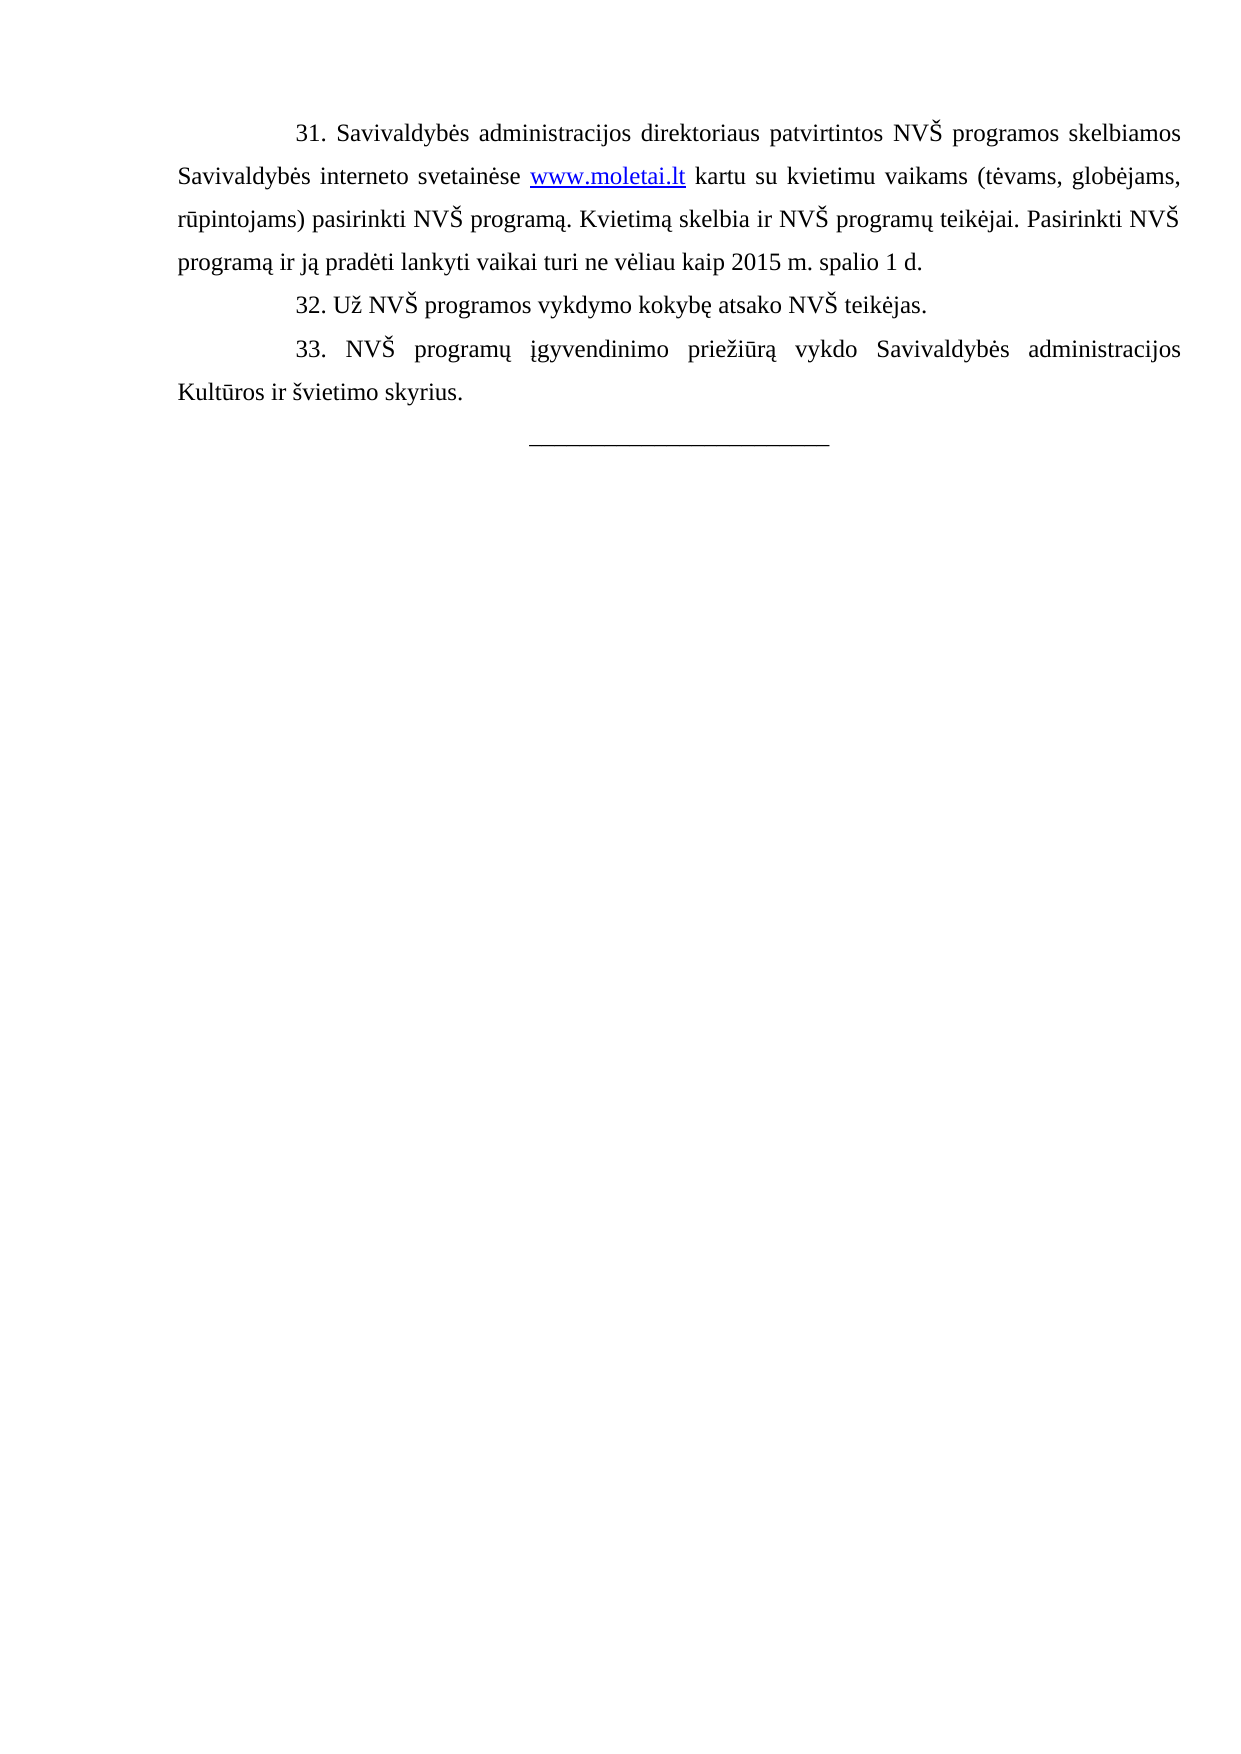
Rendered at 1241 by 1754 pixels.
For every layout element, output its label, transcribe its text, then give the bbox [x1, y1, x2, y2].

text 31. Savivaldybės administracijos direktoriaus patvirtintos NVŠ programos skelbiamos Savivaldybės interneto svetainėse www.moletai.lt kartu su kvietimu vaikams (tėvams, globėjams, rūpintojams) pasirinkti NVŠ programą. Kvietimą skelbia ir NVŠ programų teikėjai. Pasirinkti NVŠ programą ir ją pradėti lankyti vaikai turi ne vėliau kaip 2015 m. spalio 1 d. [177, 118, 1181, 276]
text 32. Už NVŠ programos vykdymo kokybę atsako NVŠ teikėjas. [177, 291, 1181, 319]
text 33. NVŠ programų įgyvendinimo priežiūrą vykdo Savivaldybės administracijos Kultūros ir švietimo skyrius. [177, 334, 1181, 406]
text ________________________ [177, 420, 1181, 449]
